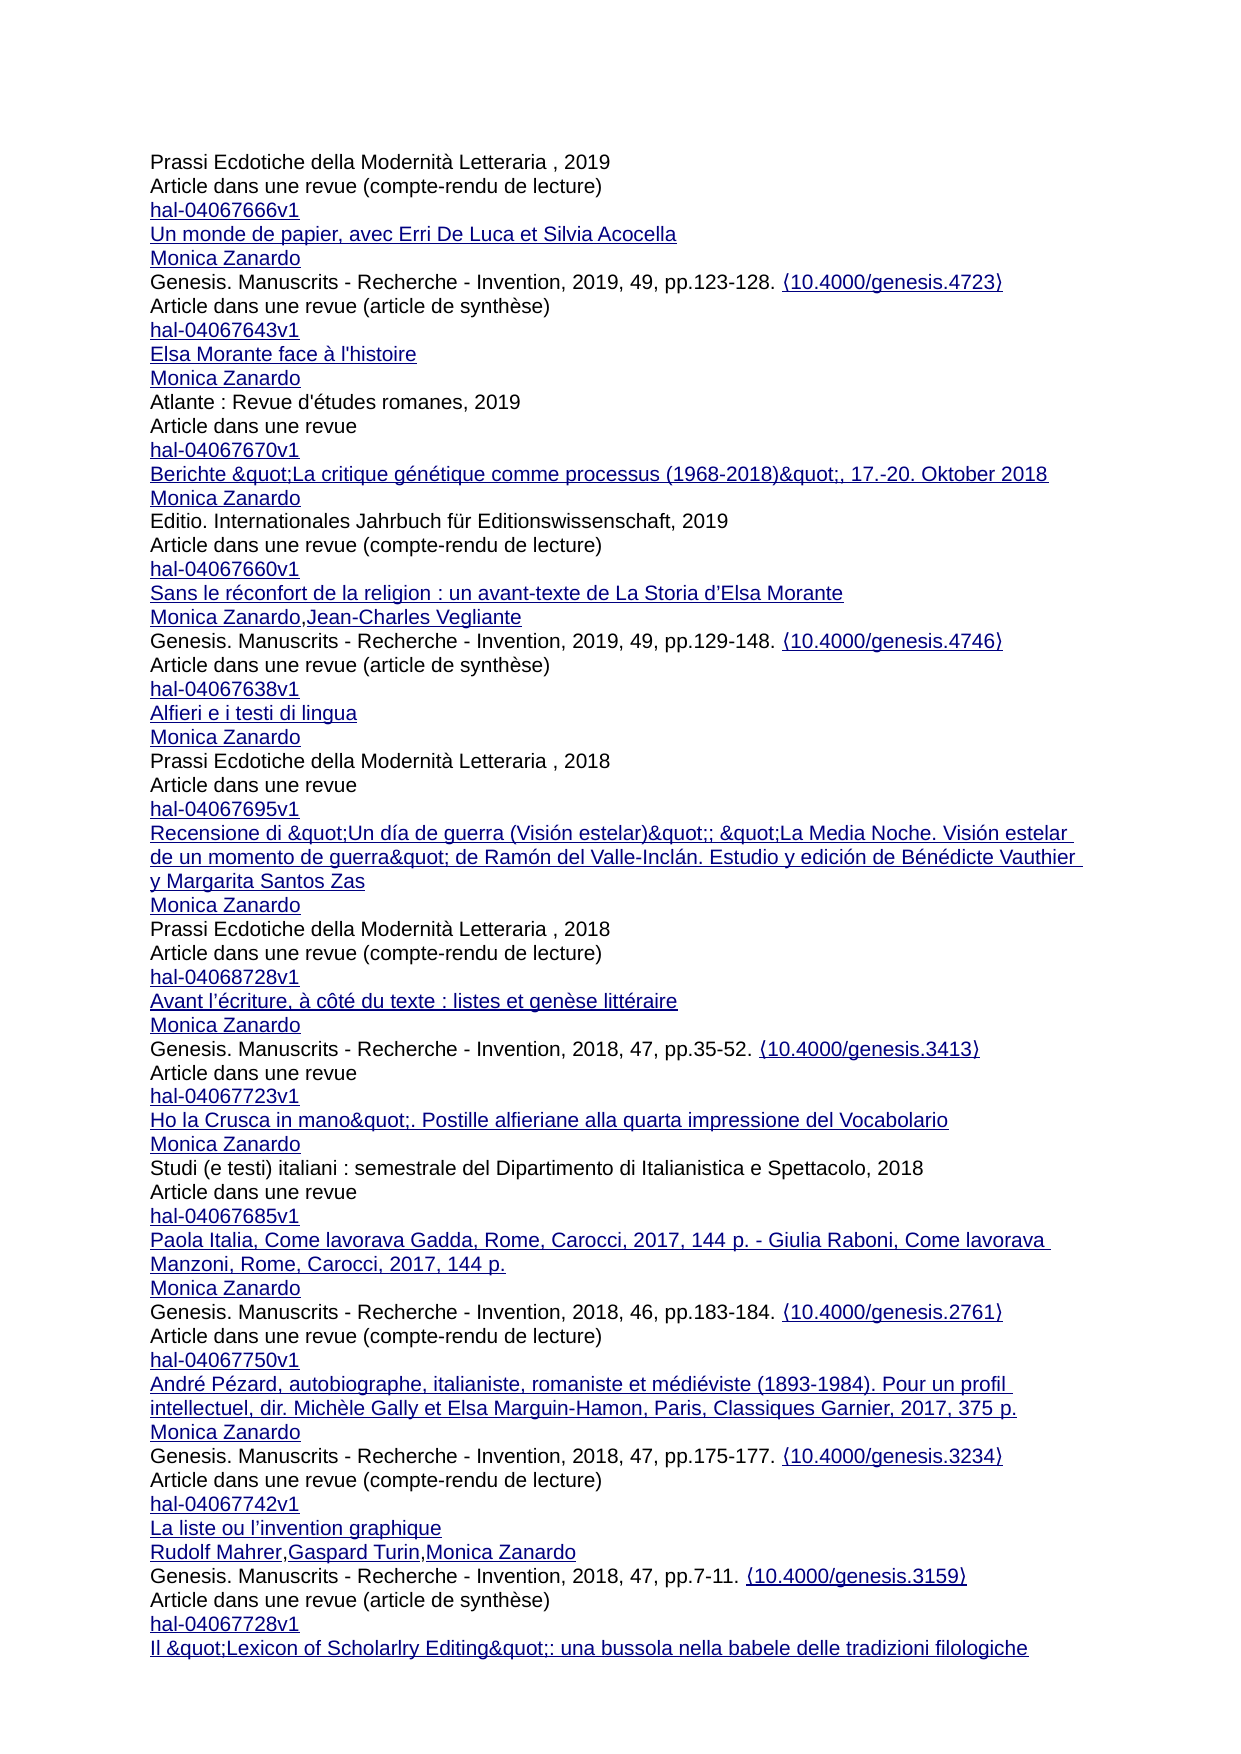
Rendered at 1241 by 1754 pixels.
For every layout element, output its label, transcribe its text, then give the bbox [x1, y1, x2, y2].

table_cell Prassi Ecdotiche della Modernità Letteraria , 2019 Article dans une revue (compte-rendu de lecture) hal-04067666v1 [150, 150, 1090, 222]
table_cell Il &quot;Lexicon of Scholarlry Editing&quot;: una bussola nella babele delle tradizioni filologiche [150, 1635, 1090, 1659]
table_cell Un monde de papier, avec Erri De Luca et Silvia Acocella Monica Zanardo Genesis. Manuscrits - Recherche - Invention, 2019, 49, pp.123-128. ⟨10.4000/genesis.4723⟩ Article dans une revue (article de synthèse) hal-04067643v1 [150, 222, 1090, 342]
table_cell Recensione di &quot;Un día de guerra (Visión estelar)&quot;; &quot;La Media Noche. Visión estelar de un momento de guerra&quot; de Ramón del Valle-Inclán. Estudio y edición de Bénédicte Vauthier y Margarita Santos Zas Monica Zanardo Prassi Ecdotiche della Modernità Letteraria , 2018 Article dans une revue (compte-rendu de lecture) hal-04068728v1 [150, 821, 1090, 988]
table_cell Avant l’écriture, à côté du texte : listes et genèse littéraire Monica Zanardo Genesis. Manuscrits - Recherche - Invention, 2018, 47, pp.35-52. ⟨10.4000/genesis.3413⟩ Article dans une revue hal-04067723v1 [150, 989, 1090, 1108]
table_cell Alfieri e i testi di lingua Monica Zanardo Prassi Ecdotiche della Modernità Letteraria , 2018 Article dans une revue hal-04067695v1 [150, 701, 1090, 821]
table_cell André Pézard, autobiographe, italianiste, romaniste et médiéviste (1893-1984). Pour un profil intellectuel, dir. Michèle Gally et Elsa Marguin-Hamon, Paris, Classiques Garnier, 2017, 375 p. Monica Zanardo Genesis. Manuscrits - Recherche - Invention, 2018, 47, pp.175-177. ⟨10.4000/genesis.3234⟩ Article dans une revue (compte-rendu de lecture) hal-04067742v1 [150, 1372, 1090, 1516]
table_cell Berichte &quot;La critique génétique comme processus (1968-2018)&quot;, 17.-20. Oktober 2018 Monica Zanardo Editio. Internationales Jahrbuch für Editionswissenschaft, 2019 Article dans une revue (compte-rendu de lecture) hal-04067660v1 [150, 461, 1090, 581]
table_cell La liste ou l’invention graphique Rudolf Mahrer,Gaspard Turin,Monica Zanardo Genesis. Manuscrits - Recherche - Invention, 2018, 47, pp.7-11. ⟨10.4000/genesis.3159⟩ Article dans une revue (article de synthèse) hal-04067728v1 [150, 1516, 1090, 1635]
table_cell Ho la Crusca in mano&quot;. Postille alfieriane alla quarta impressione del Vocabolario Monica Zanardo Studi (e testi) italiani : semestrale del Dipartimento di Italianistica e Spettacolo, 2018 Article dans une revue hal-04067685v1 [150, 1108, 1090, 1228]
table_cell Elsa Morante face à l'histoire Monica Zanardo Atlante : Revue d'études romanes, 2019 Article dans une revue hal-04067670v1 [150, 342, 1090, 461]
table_cell Sans le réconfort de la religion : un avant-texte de La Storia d’Elsa Morante Monica Zanardo,Jean-Charles Vegliante Genesis. Manuscrits - Recherche - Invention, 2019, 49, pp.129-148. ⟨10.4000/genesis.4746⟩ Article dans une revue (article de synthèse) hal-04067638v1 [150, 581, 1090, 701]
table_cell Paola Italia, Come lavorava Gadda, Rome, Carocci, 2017, 144 p. - Giulia Raboni, Come lavorava Manzoni, Rome, Carocci, 2017, 144 p. Monica Zanardo Genesis. Manuscrits - Recherche - Invention, 2018, 46, pp.183-184. ⟨10.4000/genesis.2761⟩ Article dans une revue (compte-rendu de lecture) hal-04067750v1 [150, 1228, 1090, 1372]
